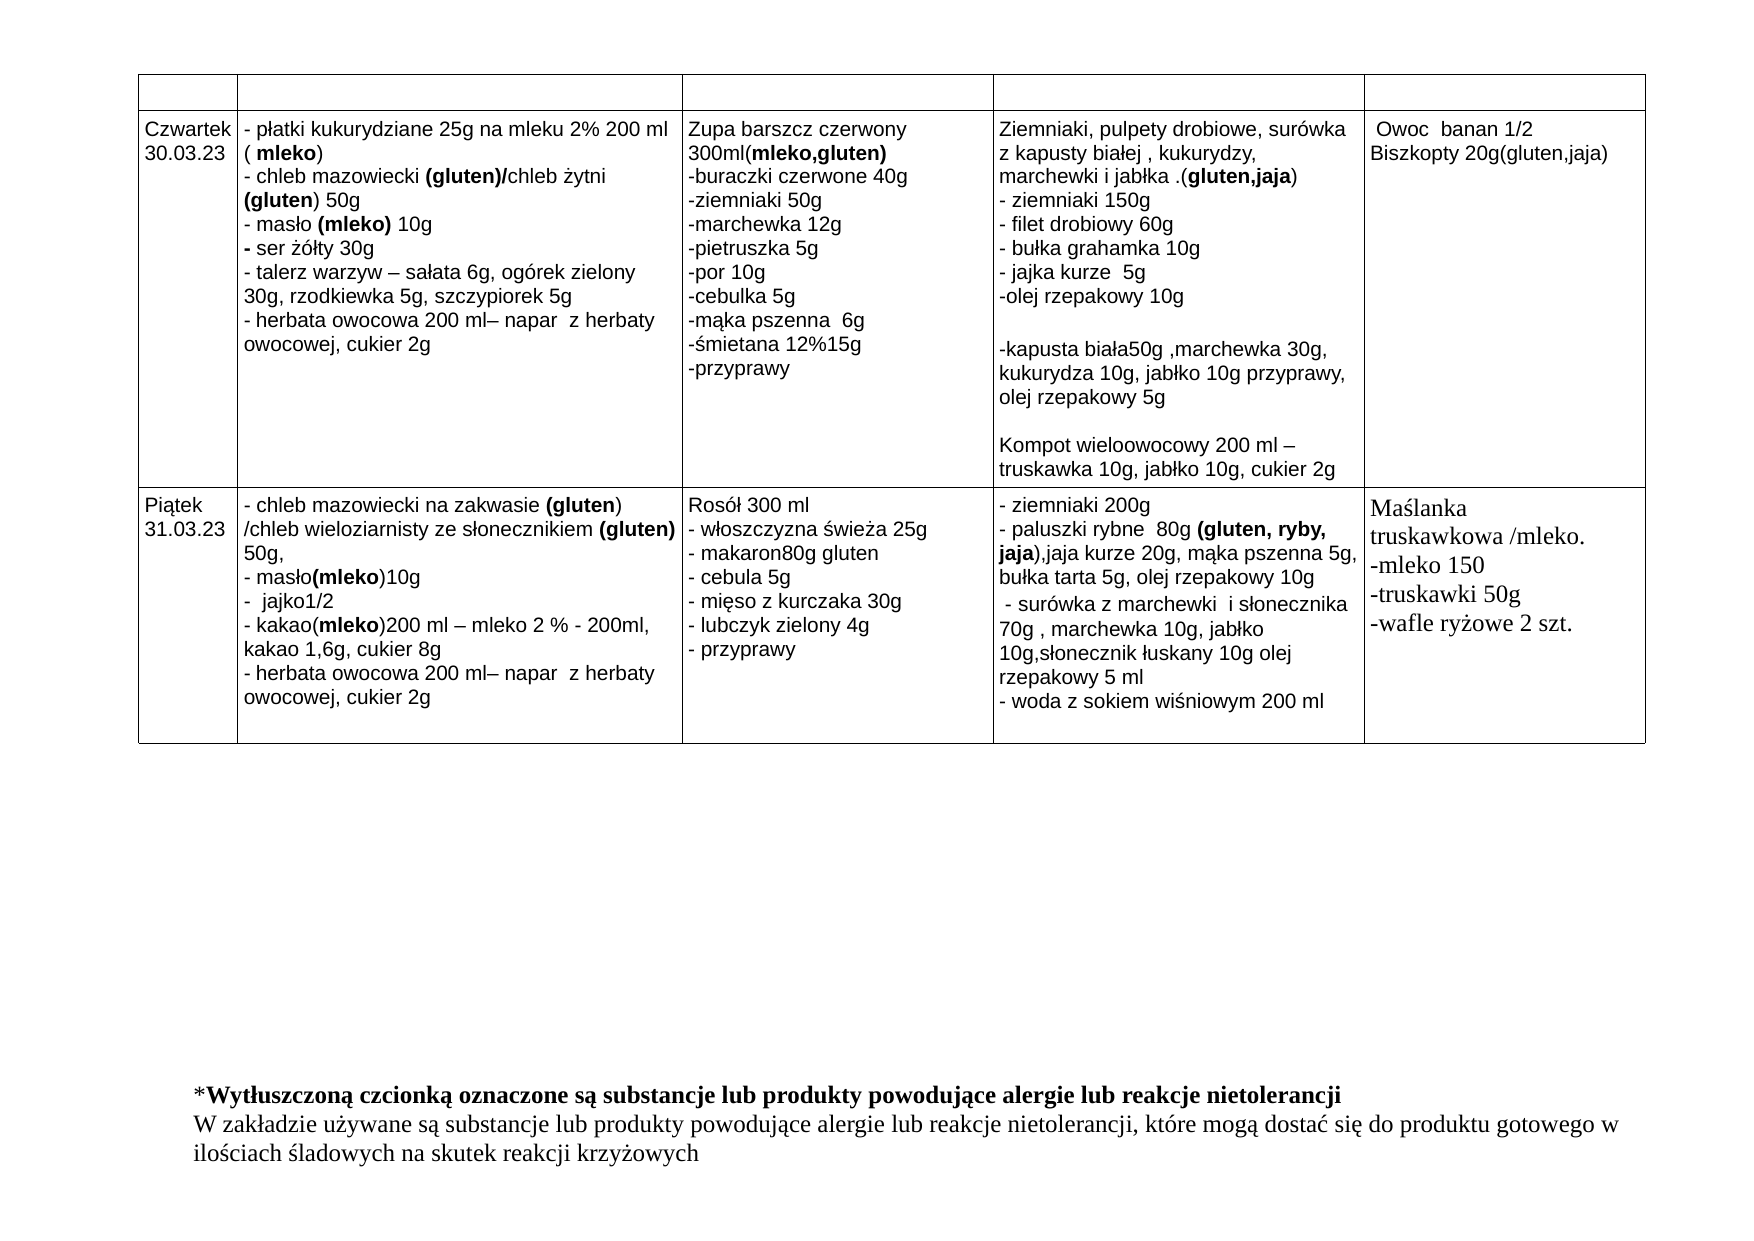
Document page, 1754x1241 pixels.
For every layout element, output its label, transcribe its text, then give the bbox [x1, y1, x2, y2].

table_cell - płatki kukurydziane 25g na mleku 2% 200 ml ( mleko) - chleb mazowiecki (gluten)/chleb żytni (gluten) 50g - masło (mleko) 10g - ser żółty 30g - talerz warzyw – sałata 6g, ogórek zielony 30g, rzodkiewka 5g, szczypiorek 5g - herbata owocowa 200 ml– napar z herbaty owocowej, cukier 2g [238, 111, 682, 486]
table_cell [238, 75, 682, 110]
table_cell [1365, 75, 1645, 110]
table_cell Ziemniaki, pulpety drobiowe, surówka z kapusty białej , kukurydzy, marchewki i jabłka .(gluten,jaja) - ziemniaki 150g - filet drobiowy 60g - bułka grahamka 10g - jajka kurze 5g -olej rzepakowy 10g -kapusta biała50g ,marchewka 30g, kukurydza 10g, jabłko 10g przyprawy, olej rzepakowy 5g Kompot wieloowocowy 200 ml – truskawka 10g, jabłko 10g, cukier 2g [994, 111, 1364, 486]
table_cell Owoc banan 1/2 Biszkopty 20g(gluten,jaja) [1365, 111, 1645, 486]
table_cell - chleb mazowiecki na zakwasie (gluten) /chleb wieloziarnisty ze słonecznikiem (gluten) 50g, - masło(mleko)10g - jajko1/2 - kakao(mleko)200 ml – mleko 2 % - 200ml, kakao 1,6g, cukier 8g - herbata owocowa 200 ml– napar z herbaty owocowej, cukier 2g [238, 488, 682, 743]
table_cell Zupa barszcz czerwony 300ml(mleko,gluten) -buraczki czerwone 40g -ziemniaki 50g -marchewka 12g -pietruszka 5g -por 10g -cebulka 5g -mąka pszenna 6g -śmietana 12%15g -przyprawy [683, 111, 993, 486]
table_cell [683, 75, 993, 110]
table_cell Czwartek 30.03.23 [139, 111, 237, 486]
table_cell Maślanka truskawkowa /mleko. -mleko 150 -truskawki 50g -wafle ryżowe 2 szt. [1365, 488, 1645, 743]
table_cell Piątek 31.03.23 [139, 488, 237, 743]
table_cell [994, 75, 1364, 110]
table_cell Rosół 300 ml - włoszczyzna świeża 25g - makaron80g gluten - cebula 5g - mięso z kurczaka 30g - lubczyk zielony 4g - przyprawy [683, 488, 993, 743]
table_cell - ziemniaki 200g - paluszki rybne 80g (gluten, ryby, jaja),jaja kurze 20g, mąka pszenna 5g, bułka tarta 5g, olej rzepakowy 10g - surówka z marchewki i słonecznika 70g , marchewka 10g, jabłko 10g,słonecznik łuskany 10g olej rzepakowy 5 ml - woda z sokiem wiśniowym 200 ml [994, 488, 1364, 743]
table_cell [139, 75, 237, 110]
